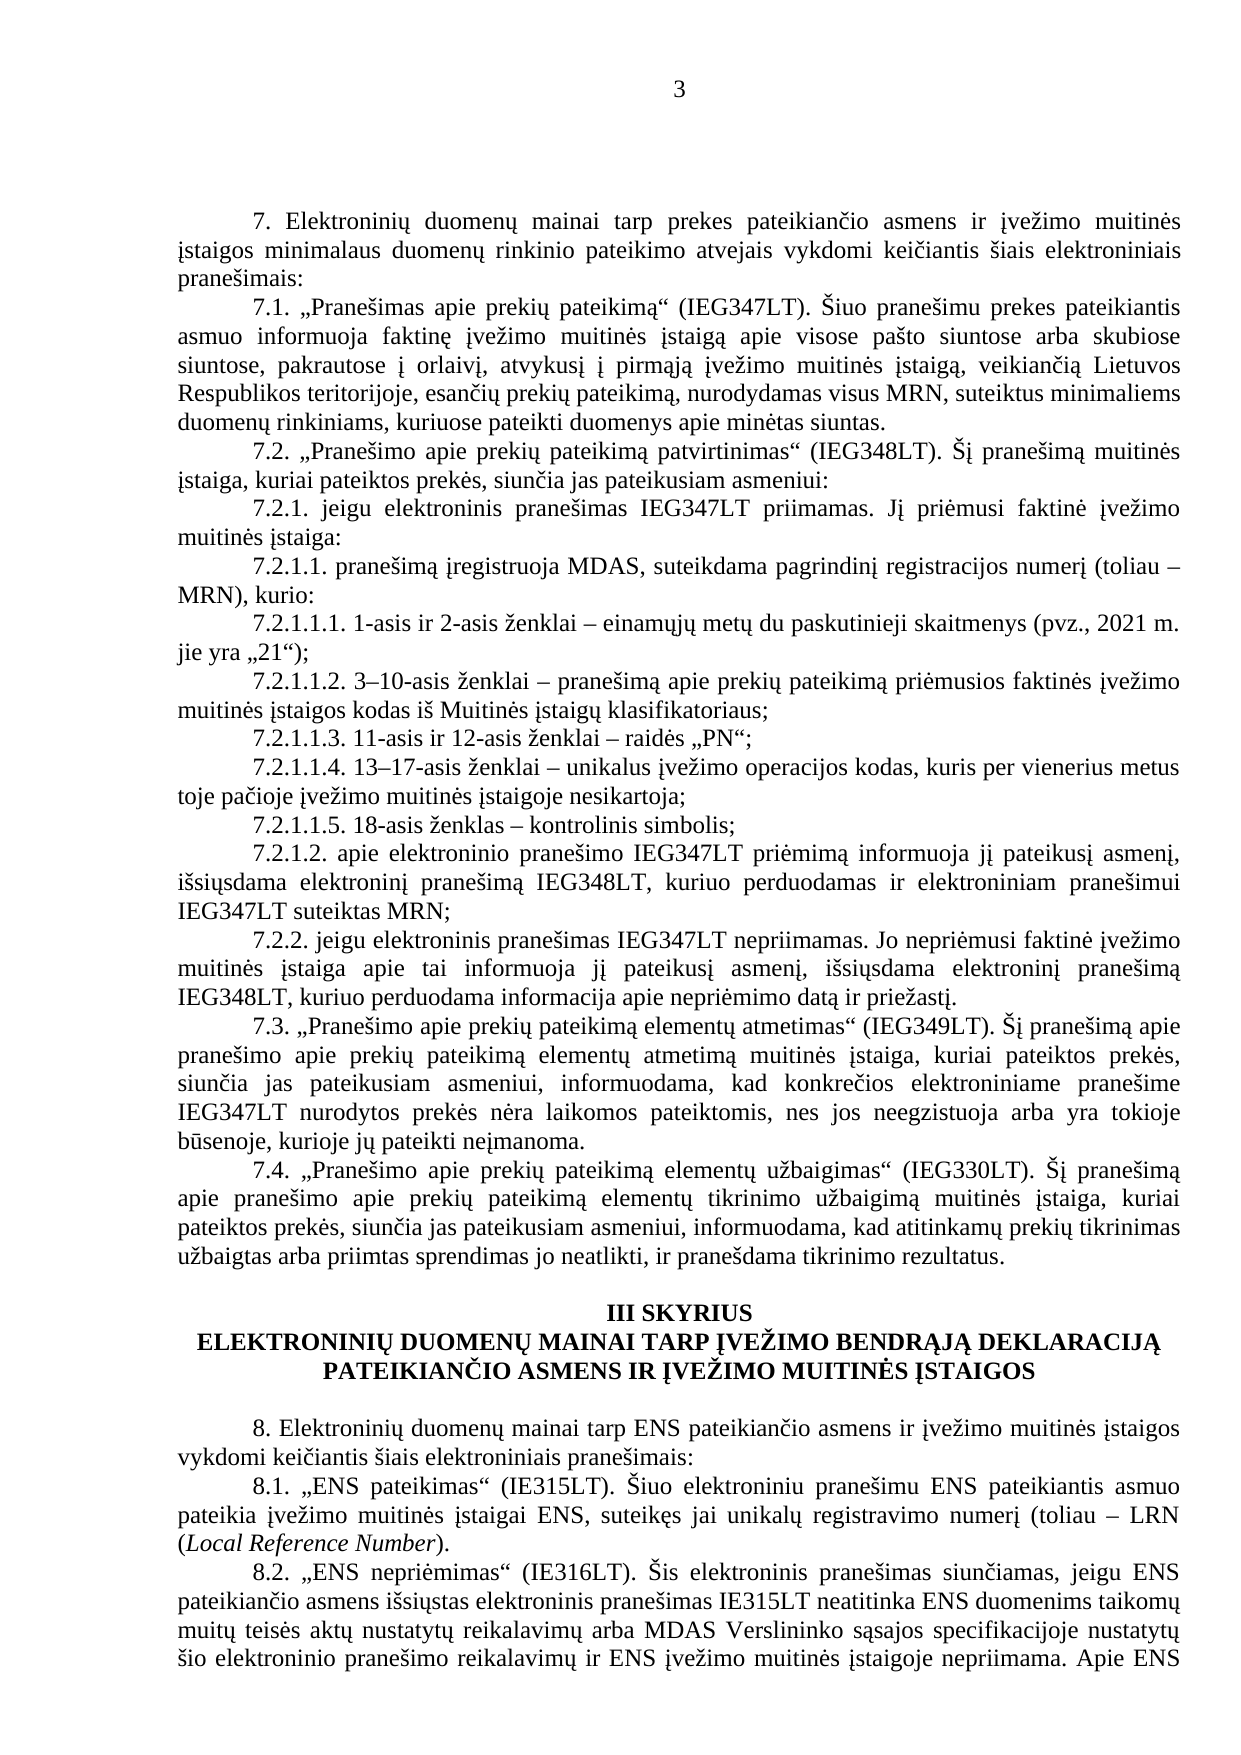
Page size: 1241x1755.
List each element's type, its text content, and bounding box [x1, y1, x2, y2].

text III SKYRIUS [177, 1298, 1181, 1327]
text 7.2.1.1.2. 3–10-asis ženklai – pranešimą apie prekių pateikimą priėmusios faktinės įvežimo muitinės įstaigos kodas iš Muitinės įstaigų klasifikatoriaus; [177, 666, 1181, 723]
text 8.2. „ENS nepriėmimas“ (IE316LT). Šis elektroninis pranešimas siunčiamas, jeigu ENS pateikiančio asmens išsiųstas elektroninis pranešimas IE315LT neatitinka ENS duomenims taikomų muitų teisės aktų nustatytų reikalavimų arba MDAS Verslininko sąsajos specifikacijoje nustatytų šio elektroninio pranešimo reikalavimų ir ENS įvežimo muitinės įstaigoje nepriimama. Apie ENS [177, 1557, 1181, 1672]
text 7. Elektroninių duomenų mainai tarp prekes pateikiančio asmens ir įvežimo muitinės įstaigos minimalaus duomenų rinkinio pateikimo atvejais vykdomi keičiantis šiais elektroniniais pranešimais: [177, 206, 1181, 292]
text 7.2.1.1.4. 13–17-asis ženklai – unikalus įvežimo operacijos kodas, kuris per vienerius metus toje pačioje įvežimo muitinės įstaigoje nesikartoja; [177, 752, 1181, 810]
text 7.2.2. jeigu elektroninis pranešimas IEG347LT nepriimamas. Jo nepriėmusi faktinė įvežimo muitinės įstaiga apie tai informuoja jį pateikusį asmenį, išsiųsdama elektroninį pranešimą IEG348LT, kuriuo perduodama informacija apie nepriėmimo datą ir priežastį. [177, 925, 1181, 1011]
text 7.3. „Pranešimo apie prekių pateikimą elementų atmetimas“ (IEG349LT). Šį pranešimą apie pranešimo apie prekių pateikimą elementų atmetimą muitinės įstaiga, kuriai pateiktos prekės, siunčia jas pateikusiam asmeniui, informuodama, kad konkrečios elektroniniame pranešime IEG347LT nurodytos prekės nėra laikomos pateiktomis, nes jos neegzistuoja arba yra tokioje būsenoje, kurioje jų pateikti neįmanoma. [177, 1011, 1181, 1155]
text 7.2.1.1.5. 18-asis ženklas – kontrolinis simbolis; [177, 810, 1181, 838]
text 7.2.1.2. apie elektroninio pranešimo IEG347LT priėmimą informuoja jį pateikusį asmenį, išsiųsdama elektroninį pranešimą IEG348LT, kuriuo perduodamas ir elektroniniam pranešimui IEG347LT suteiktas MRN; [177, 838, 1181, 925]
text 7.2.1. jeigu elektroninis pranešimas IEG347LT priimamas. Jį priėmusi faktinė įvežimo muitinės įstaiga: [177, 493, 1181, 551]
text 8. Elektroninių duomenų mainai tarp ENS pateikiančio asmens ir įvežimo muitinės įstaigos vykdomi keičiantis šiais elektroniniais pranešimais: [177, 1413, 1181, 1471]
text 8.1. „ENS pateikimas“ (IE315LT). Šiuo elektroniniu pranešimu ENS pateikiantis asmuo pateikia įvežimo muitinės įstaigai ENS, suteikęs jai unikalų registravimo numerį (toliau – LRN (Local Reference Number). [177, 1471, 1181, 1557]
text 7.1. „Pranešimas apie prekių pateikimą“ (IEG347LT). Šiuo pranešimu prekes pateikiantis asmuo informuoja faktinę įvežimo muitinės įstaigą apie visose pašto siuntose arba skubiose siuntose, pakrautose į orlaivį, atvykusį į pirmąją įvežimo muitinės įstaigą, veikiančią Lietuvos Respublikos teritorijoje, esančių prekių pateikimą, nurodydamas visus MRN, suteiktus minimaliems duomenų rinkiniams, kuriuose pateikti duomenys apie minėtas siuntas. [177, 292, 1181, 436]
text 7.2.1.1.3. 11-asis ir 12-asis ženklai – raidės „PN“; [177, 723, 1181, 752]
text 7.4. „Pranešimo apie prekių pateikimą elementų užbaigimas“ (IEG330LT). Šį pranešimą apie pranešimo apie prekių pateikimą elementų tikrinimo užbaigimą muitinės įstaiga, kuriai pateiktos prekės, siunčia jas pateikusiam asmeniui, informuodama, kad atitinkamų prekių tikrinimas užbaigtas arba priimtas sprendimas jo neatlikti, ir pranešdama tikrinimo rezultatus. [177, 1155, 1181, 1270]
text ELEKTRONINIŲ DUOMENŲ MAINAI TARP ĮVEŽIMO BENDRĄJĄ DEKLARACIJĄ PATEIKIANČIO ASMENS IR ĮVEŽIMO MUITINĖS ĮSTAIGOS [177, 1327, 1181, 1385]
text 7.2. „Pranešimo apie prekių pateikimą patvirtinimas“ (IEG348LT). Šį pranešimą muitinės įstaiga, kuriai pateiktos prekės, siunčia jas pateikusiam asmeniui: [177, 436, 1181, 493]
text 7.2.1.1. pranešimą įregistruoja MDAS, suteikdama pagrindinį registracijos numerį (toliau – MRN), kurio: [177, 551, 1181, 608]
text 7.2.1.1.1. 1-asis ir 2-asis ženklai – einamųjų metų du paskutinieji skaitmenys (pvz., 2021 m. jie yra „21“); [177, 608, 1181, 666]
